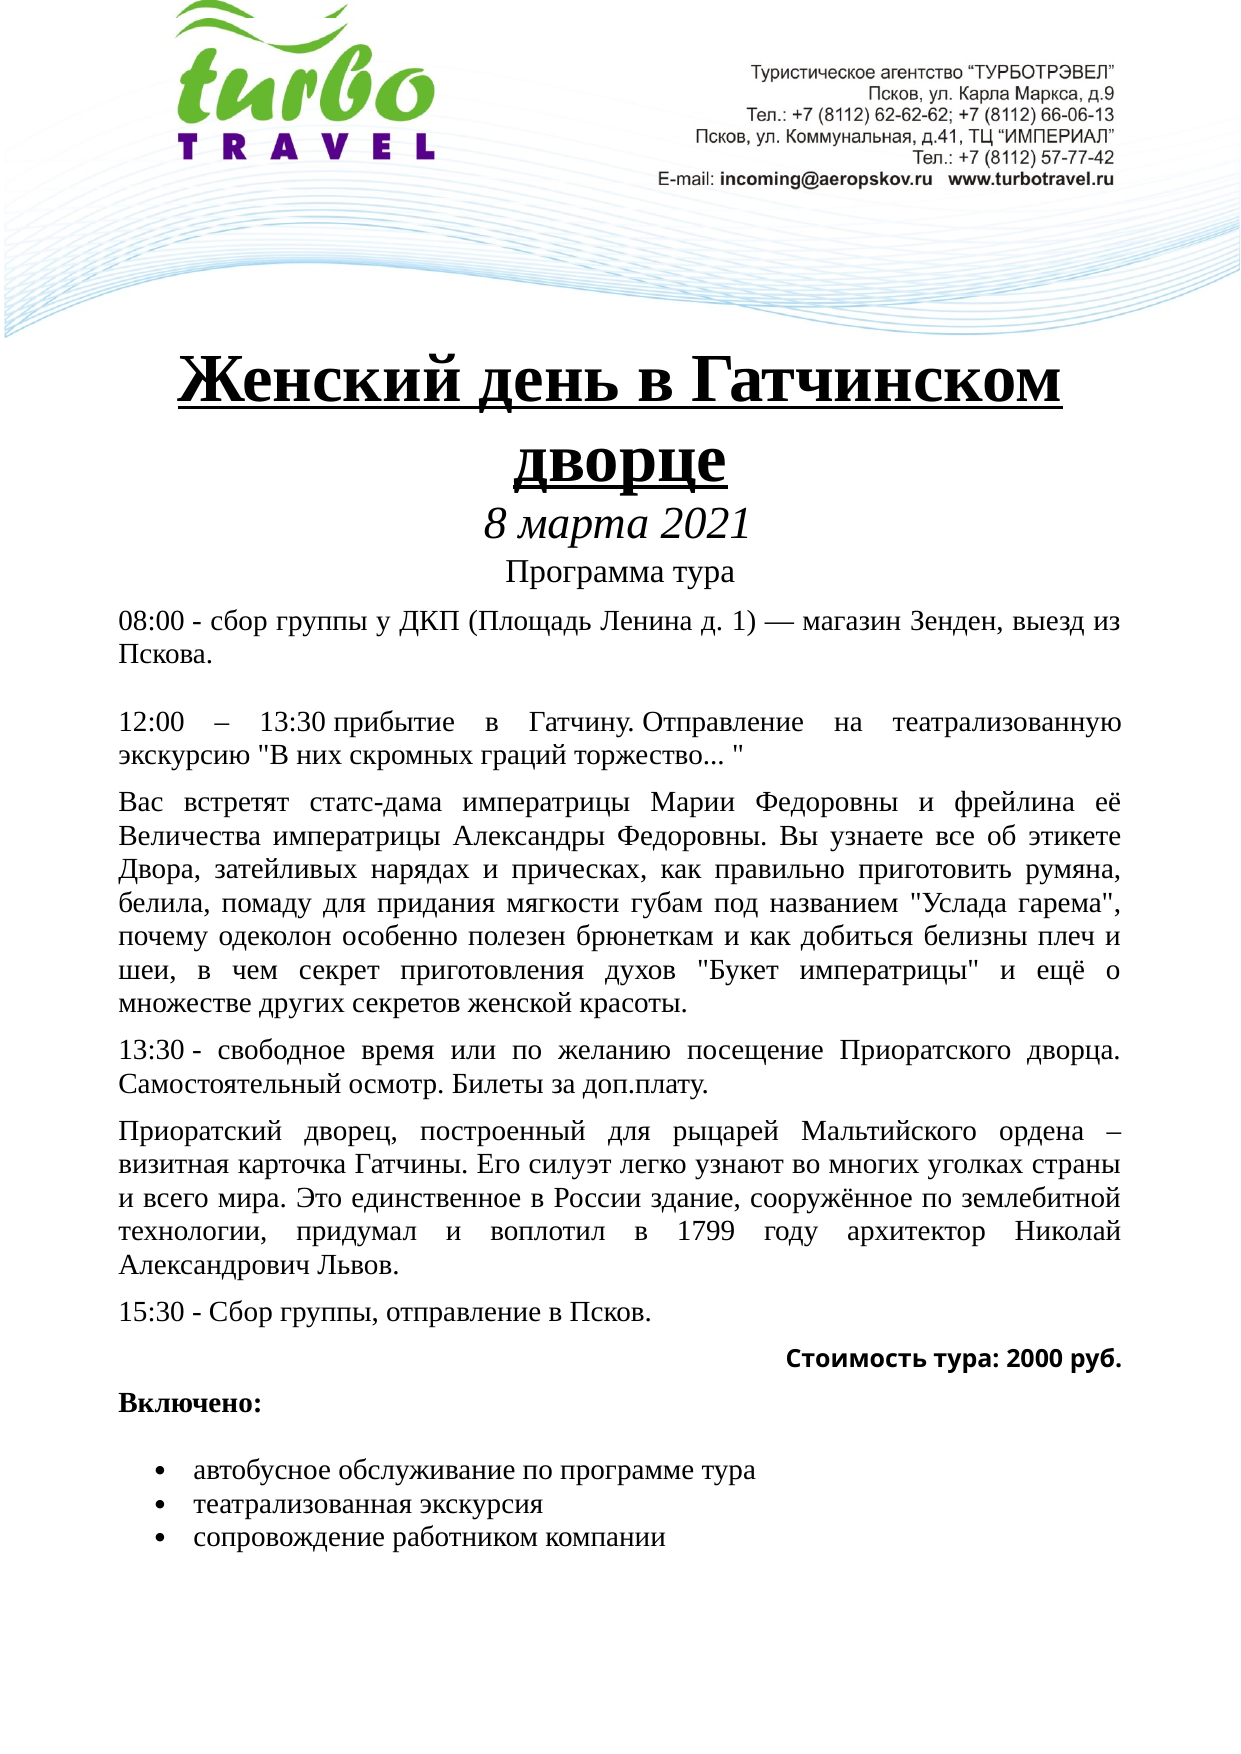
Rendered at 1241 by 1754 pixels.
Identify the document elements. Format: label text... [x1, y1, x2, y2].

list автобусное обслуживание по программе тура [156, 1452, 1122, 1486]
text 15:30 - Сбор группы, отправление в Псков. [118, 1294, 1122, 1327]
text Приоратский дворец, построенный для рыцарей Мальтийского ордена – визитная карточка Гатчины. Его силуэт легко узнают во многих уголках страны и всего мира. Это единственное в России здание, сооружённое по землебитной технологии, придумал и воплотил в 1799 году архитектор Николай Александрович Львов. [118, 1113, 1122, 1280]
text Женский день в Гатчинском дворце [118, 338, 1122, 496]
list сопровождение работником компании [156, 1519, 1122, 1553]
text Стоимость тура: 2000 руб. [118, 1341, 1122, 1375]
text Включено: [118, 1385, 1122, 1419]
text 08:00 - сбор группы у ДКП (Площадь Ленина д. 1) — магазин Зенден, выезд из Пскова. 12:00 – 13:30 прибытие в Гатчину. Отправление на театрализованную экскурсию "В них скромных граций торжество... " [118, 603, 1122, 771]
text Вас встретят статс-дама императрицы Марии Федоровны и фрейлина её Величества императрицы Александры Федоровны. Вы узнаете все об этикете Двора, затейливых нарядах и прическах, как правильно приготовить румяна, белила, помаду для придания мягкости губам под названием "Услада гарема", почему одеколон особенно полезен брюнеткам и как добиться белизны плеч и шеи, в чем секрет приготовления духов "Букет императрицы" и ещё о множестве других секретов женской красоты. [118, 784, 1122, 1019]
list театрализованная экскурсия [156, 1486, 1122, 1519]
text Программа тура [118, 551, 1122, 590]
text 13:30 - свободное время или по желанию посещение Приоратского дворца. Самостоятельный осмотр. Билеты за доп.плату. [118, 1032, 1122, 1099]
text 8 марта 2021 [118, 496, 1122, 548]
